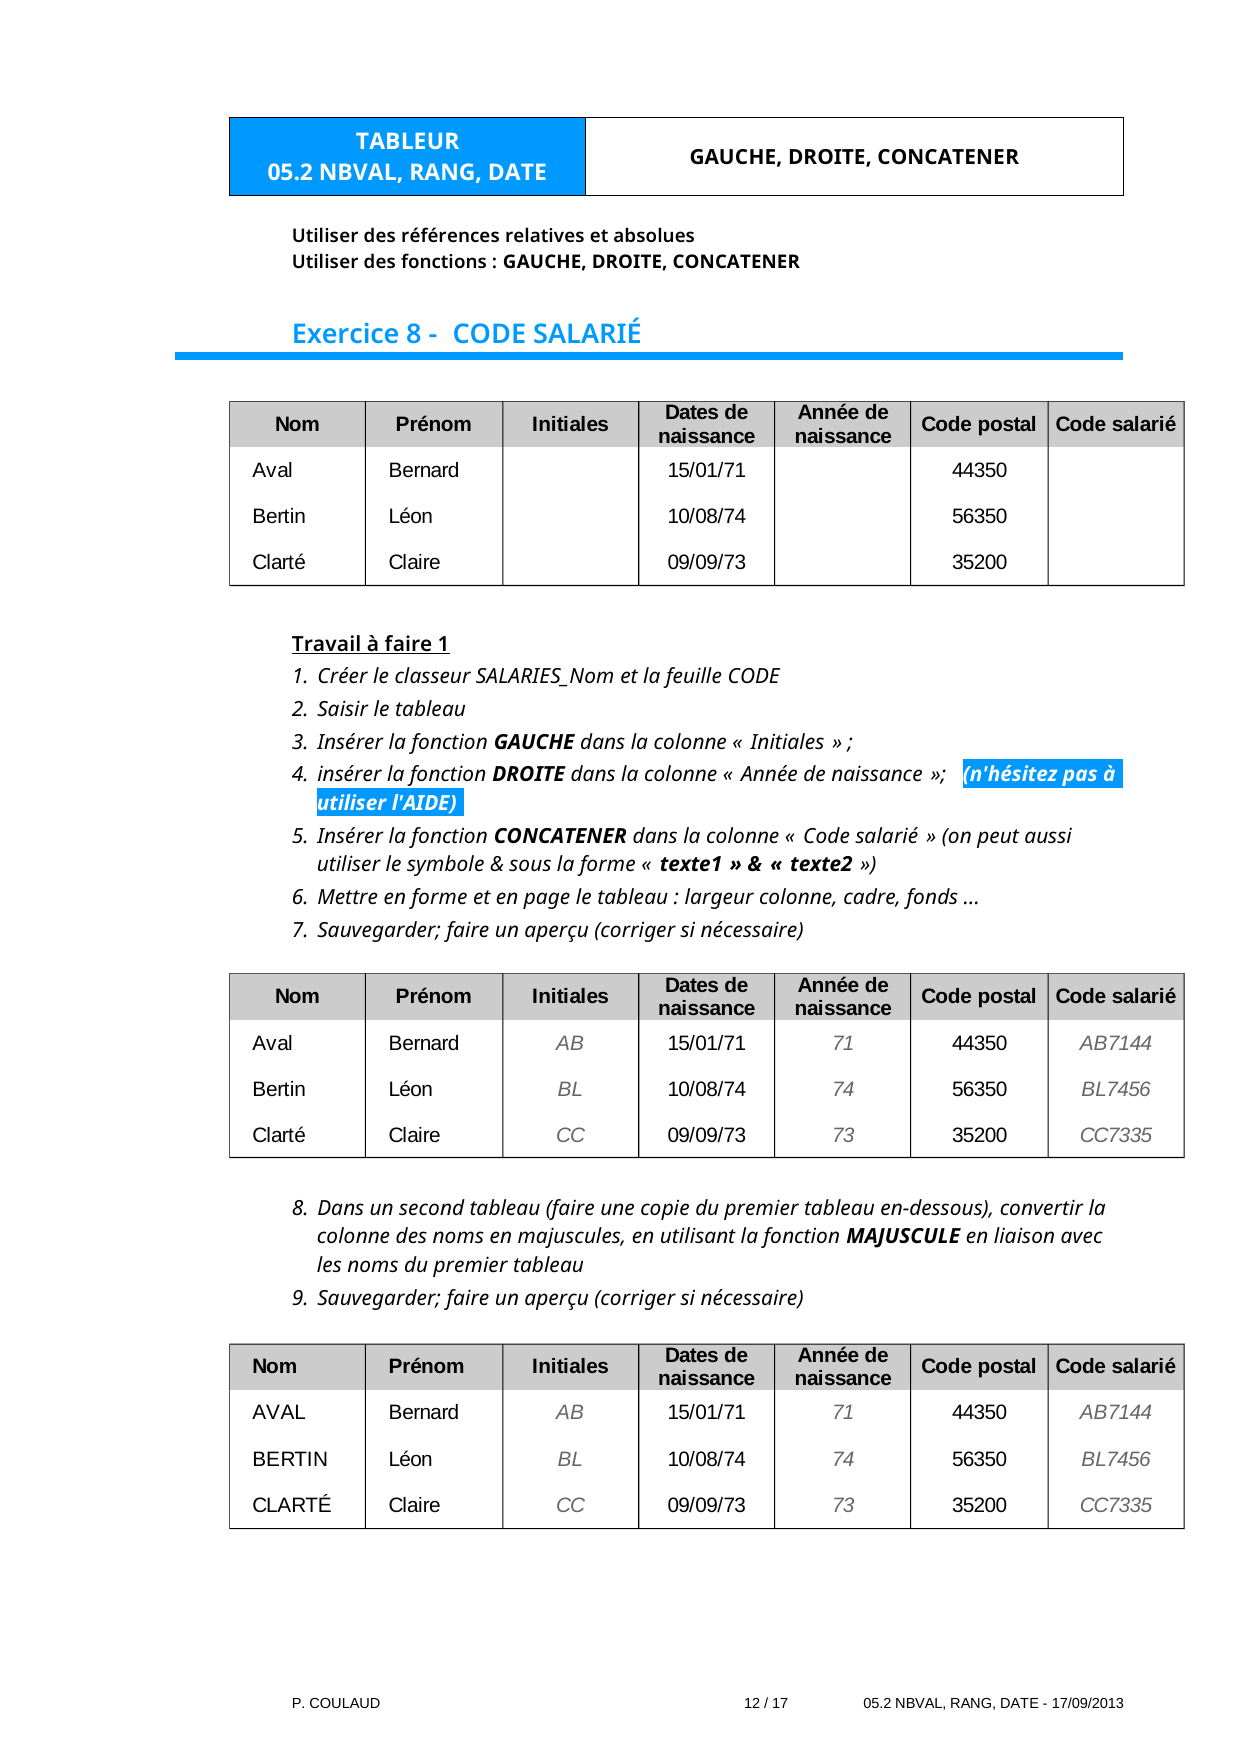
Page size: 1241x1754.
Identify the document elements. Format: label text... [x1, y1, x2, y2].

table_header GAUCHE, DROITE, CONCATENER [586, 118, 1123, 195]
subtitle Travail à faire 1 [292, 628, 1123, 657]
list Saisir le tableau [292, 694, 1123, 722]
list Créer le classeur SALARIES_Nom et la feuille CODE [292, 661, 1123, 690]
list Sauvegarder; faire un aperçu (corriger si nécessaire) [292, 914, 1123, 943]
list Mettre en forme et en page le tableau : largeur colonne, cadre, fonds ... [292, 882, 1123, 910]
list Sauvegarder; faire un aperçu (corriger si nécessaire) [292, 1282, 1123, 1311]
subtitle CODE SALARIÉ [175, 315, 1123, 352]
list insérer la fonction DROITE dans la colonne « Année de naissance »; (n'hésitez pas à utiliser l'AIDE) [292, 759, 1123, 816]
list Dans un second tableau (faire une copie du premier tableau en-dessous), convertir la colonne des noms en majuscules, en utilisant la fonction MAJUSCULE en liaison avec les noms du premier tableau [292, 1193, 1123, 1278]
list Insérer la fonction GAUCHE dans la colonne « Initiales » ; [292, 727, 1123, 755]
subtitle Utiliser des références relatives et absolues Utiliser des fonctions : GAUCHE, DROITE, CONCATENER [292, 222, 1123, 274]
list Insérer la fonction CONCATENER dans la colonne « Code salarié » (on peut aussi utiliser le symbole & sous la forme « texte1 » & « texte2 ») [292, 821, 1123, 878]
